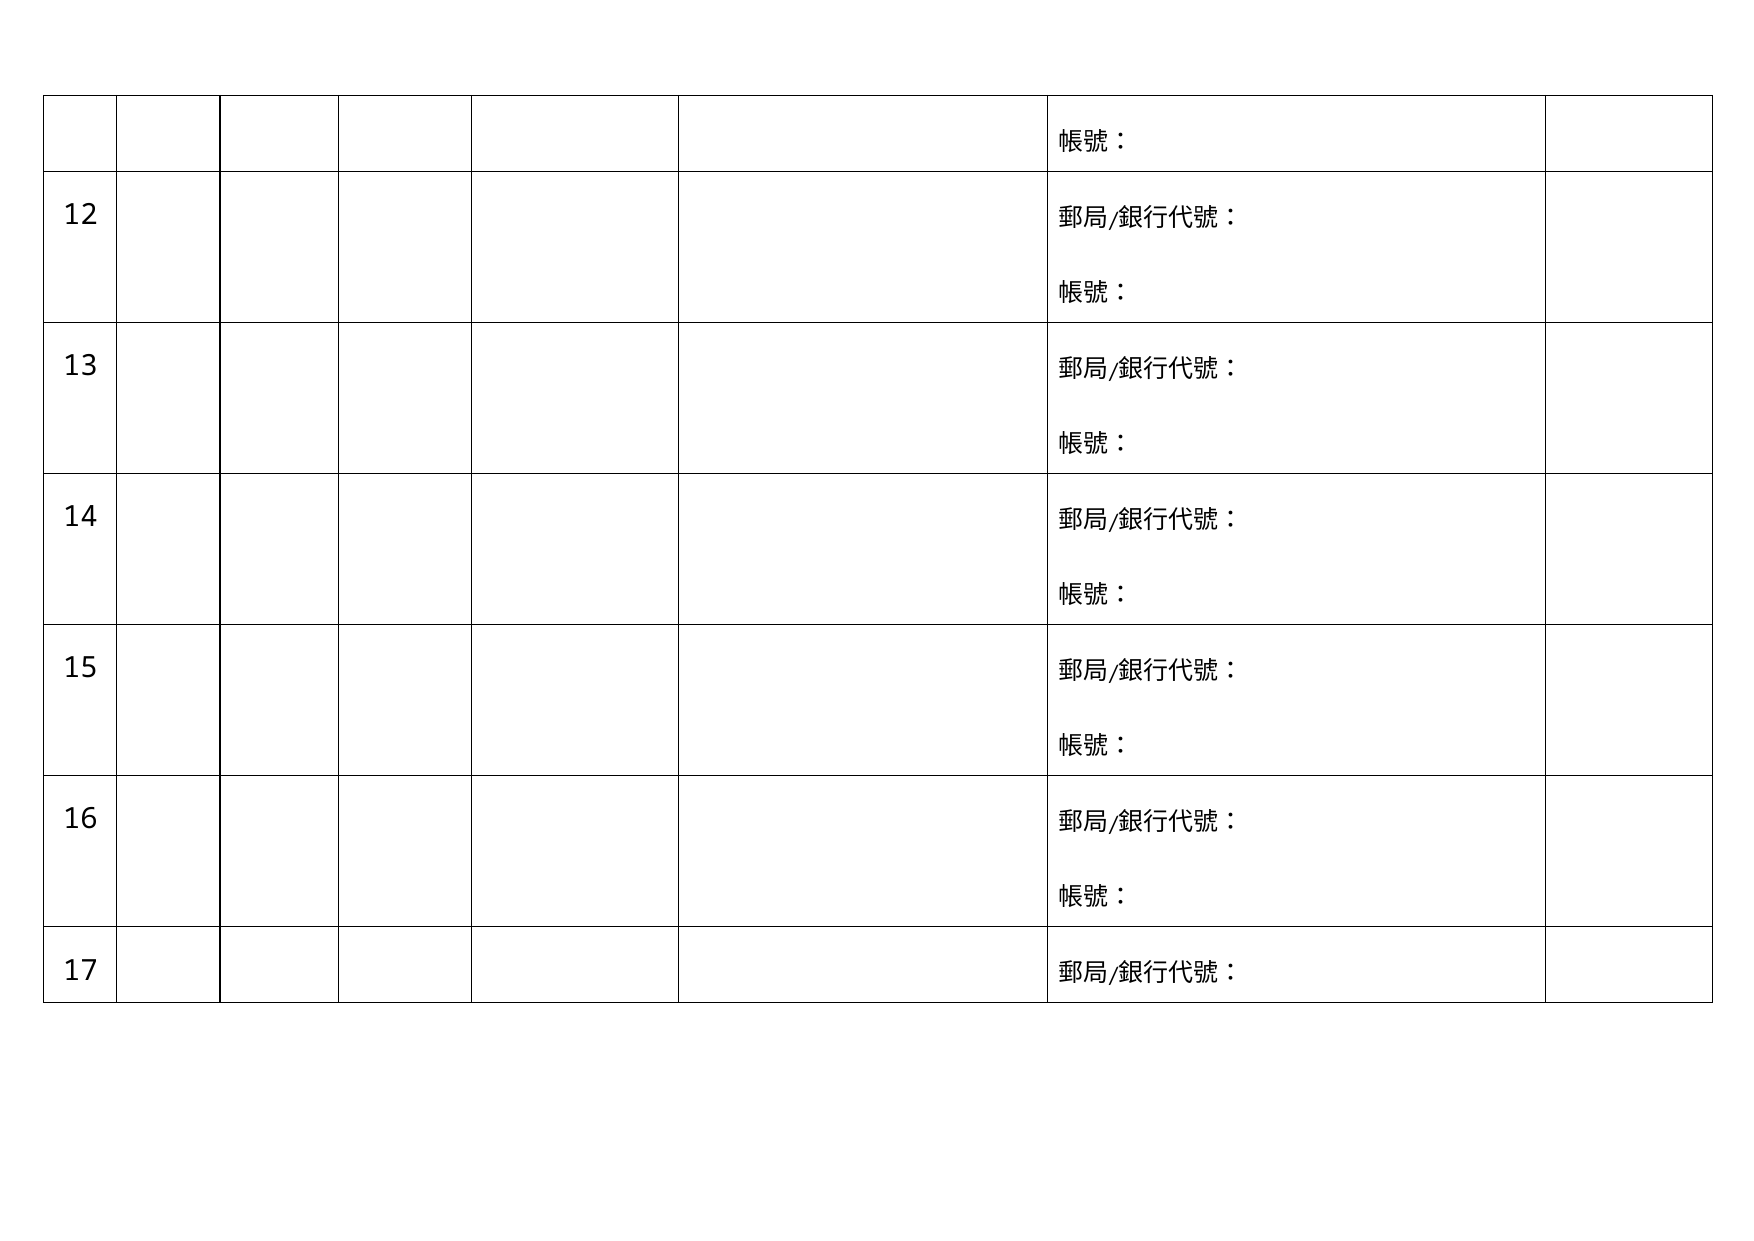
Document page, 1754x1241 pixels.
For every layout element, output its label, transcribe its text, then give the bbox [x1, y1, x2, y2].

table_cell [472, 474, 678, 624]
table_cell 郵局/銀行代號： [1048, 927, 1545, 1002]
table_cell [1546, 96, 1712, 171]
table_cell [117, 474, 219, 624]
table_cell [221, 323, 338, 473]
table_cell 郵局/銀行代號： 帳號： [1048, 323, 1545, 473]
table_cell [472, 96, 678, 171]
table_cell 郵局/銀行代號： 帳號： [1048, 776, 1545, 926]
table_cell 郵局/銀行代號： 帳號： [1048, 625, 1545, 775]
table_cell [117, 776, 219, 926]
table_cell [221, 172, 338, 322]
table_cell [339, 323, 471, 473]
table_cell [339, 927, 471, 1002]
table_cell [1546, 776, 1712, 926]
table_cell 郵局/銀行代號： 帳號： [1048, 474, 1545, 624]
table_cell [339, 776, 471, 926]
table_cell 16 [44, 776, 116, 926]
table_cell [1546, 474, 1712, 624]
table_cell [472, 625, 678, 775]
table_cell [679, 474, 1047, 624]
table_cell [472, 323, 678, 473]
table_cell [339, 96, 471, 171]
table_cell [1546, 625, 1712, 775]
table_cell [117, 96, 219, 171]
table_cell 帳號： [1048, 96, 1545, 171]
table_cell [221, 927, 338, 1002]
table_cell 郵局/銀行代號： 帳號： [1048, 172, 1545, 322]
table_cell [117, 625, 219, 775]
table_cell 14 [44, 474, 116, 624]
table_cell [472, 927, 678, 1002]
table_cell [339, 625, 471, 775]
table_cell 13 [44, 323, 116, 473]
table_cell [339, 474, 471, 624]
table_cell [117, 927, 219, 1002]
table_cell [1546, 323, 1712, 473]
table_cell [221, 474, 338, 624]
table_cell [221, 625, 338, 775]
table_cell [472, 776, 678, 926]
table_cell [679, 927, 1047, 1002]
table_cell [679, 96, 1047, 171]
table_cell [1546, 927, 1712, 1002]
table_cell 15 [44, 625, 116, 775]
table_cell [117, 323, 219, 473]
table_cell 12 [44, 172, 116, 322]
table_cell [221, 96, 338, 171]
table_cell 17 [44, 927, 116, 1002]
table_cell [679, 323, 1047, 473]
table_cell [221, 776, 338, 926]
table_cell [1546, 172, 1712, 322]
table_cell [339, 172, 471, 322]
table_cell [44, 96, 116, 171]
table_cell [679, 625, 1047, 775]
table_cell [117, 172, 219, 322]
table_cell [679, 172, 1047, 322]
table_cell [472, 172, 678, 322]
table_cell [679, 776, 1047, 926]
